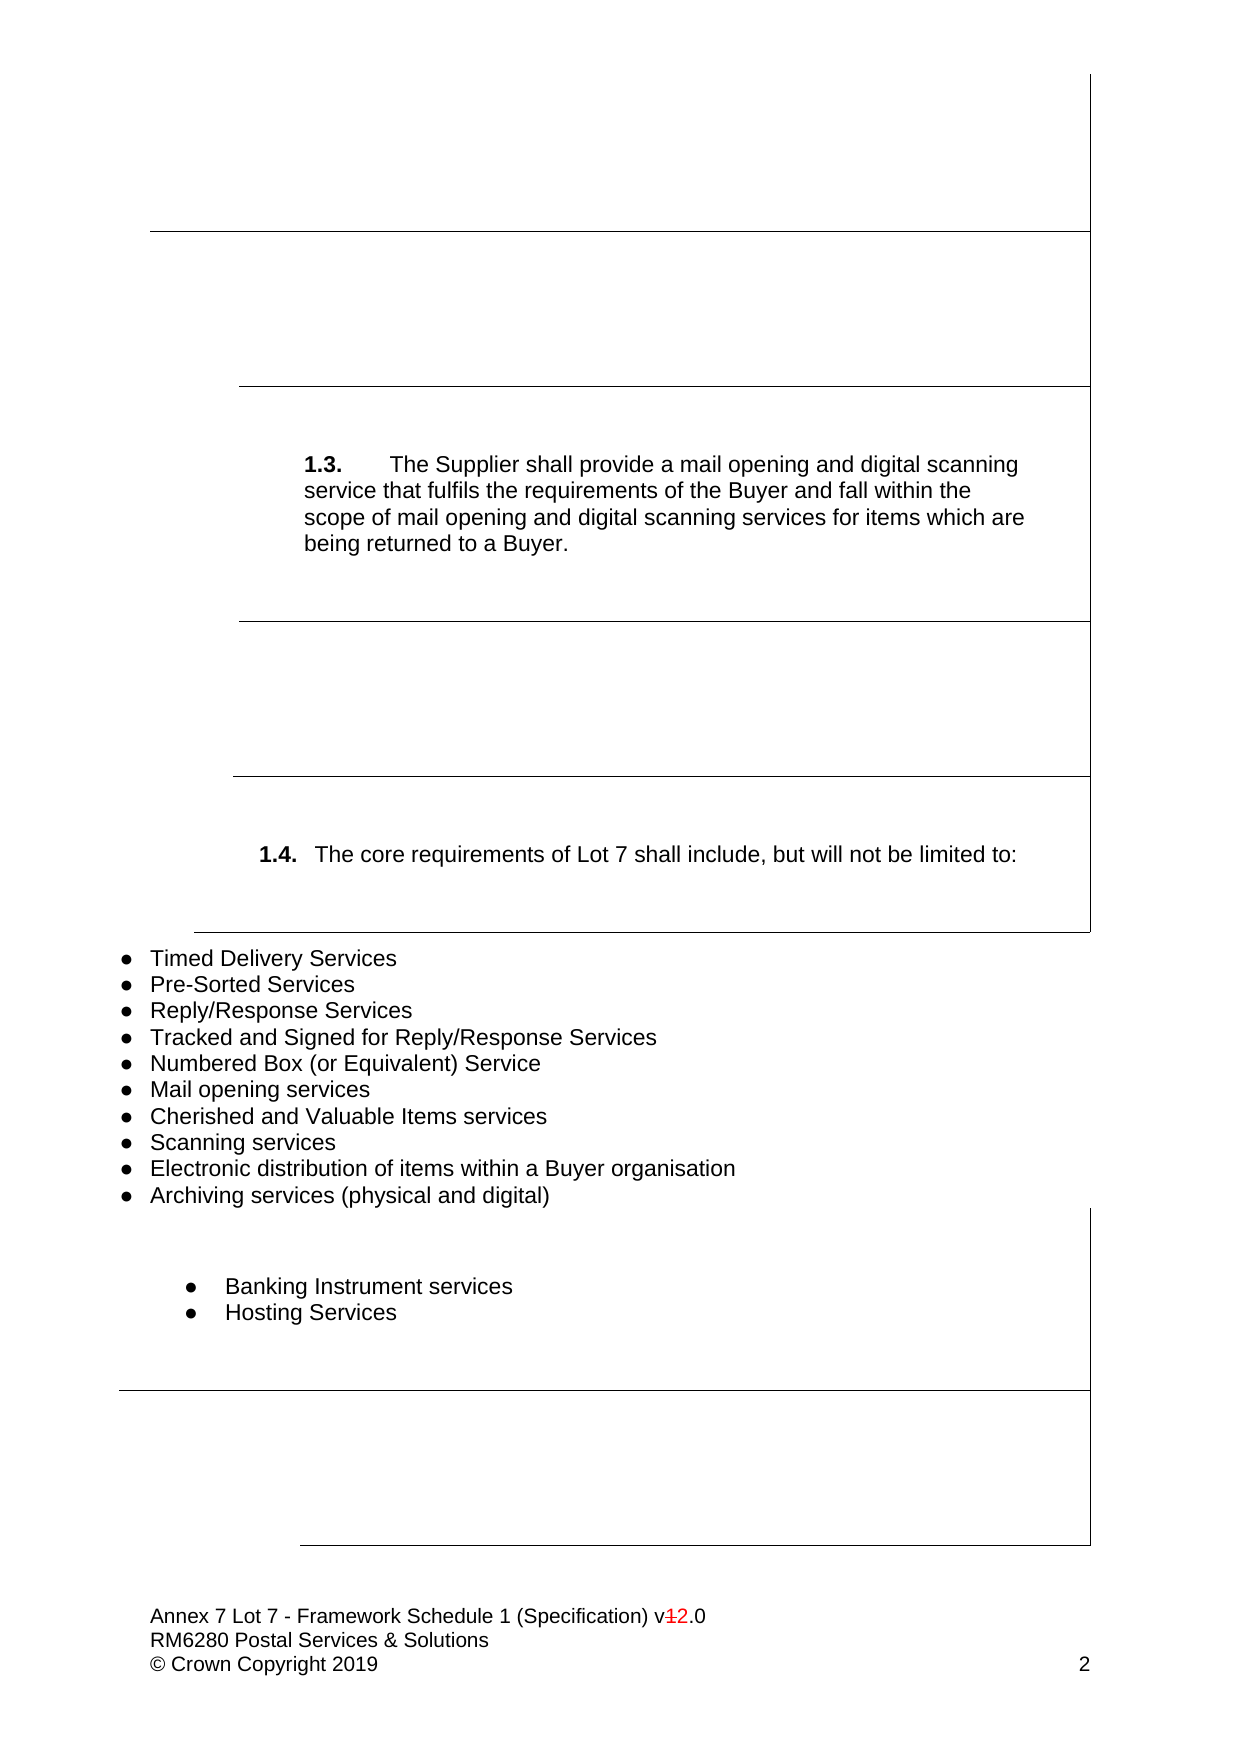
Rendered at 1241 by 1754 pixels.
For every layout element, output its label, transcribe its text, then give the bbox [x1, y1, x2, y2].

list Cherished and Valuable Items services [119, 1103, 1090, 1129]
list Tracked and Signed for Reply/Response Services [119, 1024, 1090, 1050]
list Mail opening services [119, 1076, 1090, 1103]
list Hosting Services [119, 1299, 1090, 1390]
list Archiving services (physical and digital) [119, 1182, 1090, 1208]
list The core requirements of Lot 7 shall include, but will not be limited to: [194, 777, 1090, 932]
list Timed Delivery Services [119, 944, 1090, 971]
list Reply/Response Services [119, 997, 1090, 1024]
list Pre-Sorted Services [119, 971, 1090, 997]
list The Supplier shall provide a mail opening and digital scanning service that fulfils the requirements of the Buyer and fall within the scope of mail opening and digital scanning services for items which are being returned to a Buyer. [239, 386, 1090, 621]
list Scanning services [119, 1129, 1090, 1155]
list Banking Instrument services [119, 1208, 1090, 1299]
list Numbered Box (or Equivalent) Service [119, 1050, 1090, 1076]
list Electronic distribution of items within a Buyer organisation [119, 1155, 1090, 1182]
